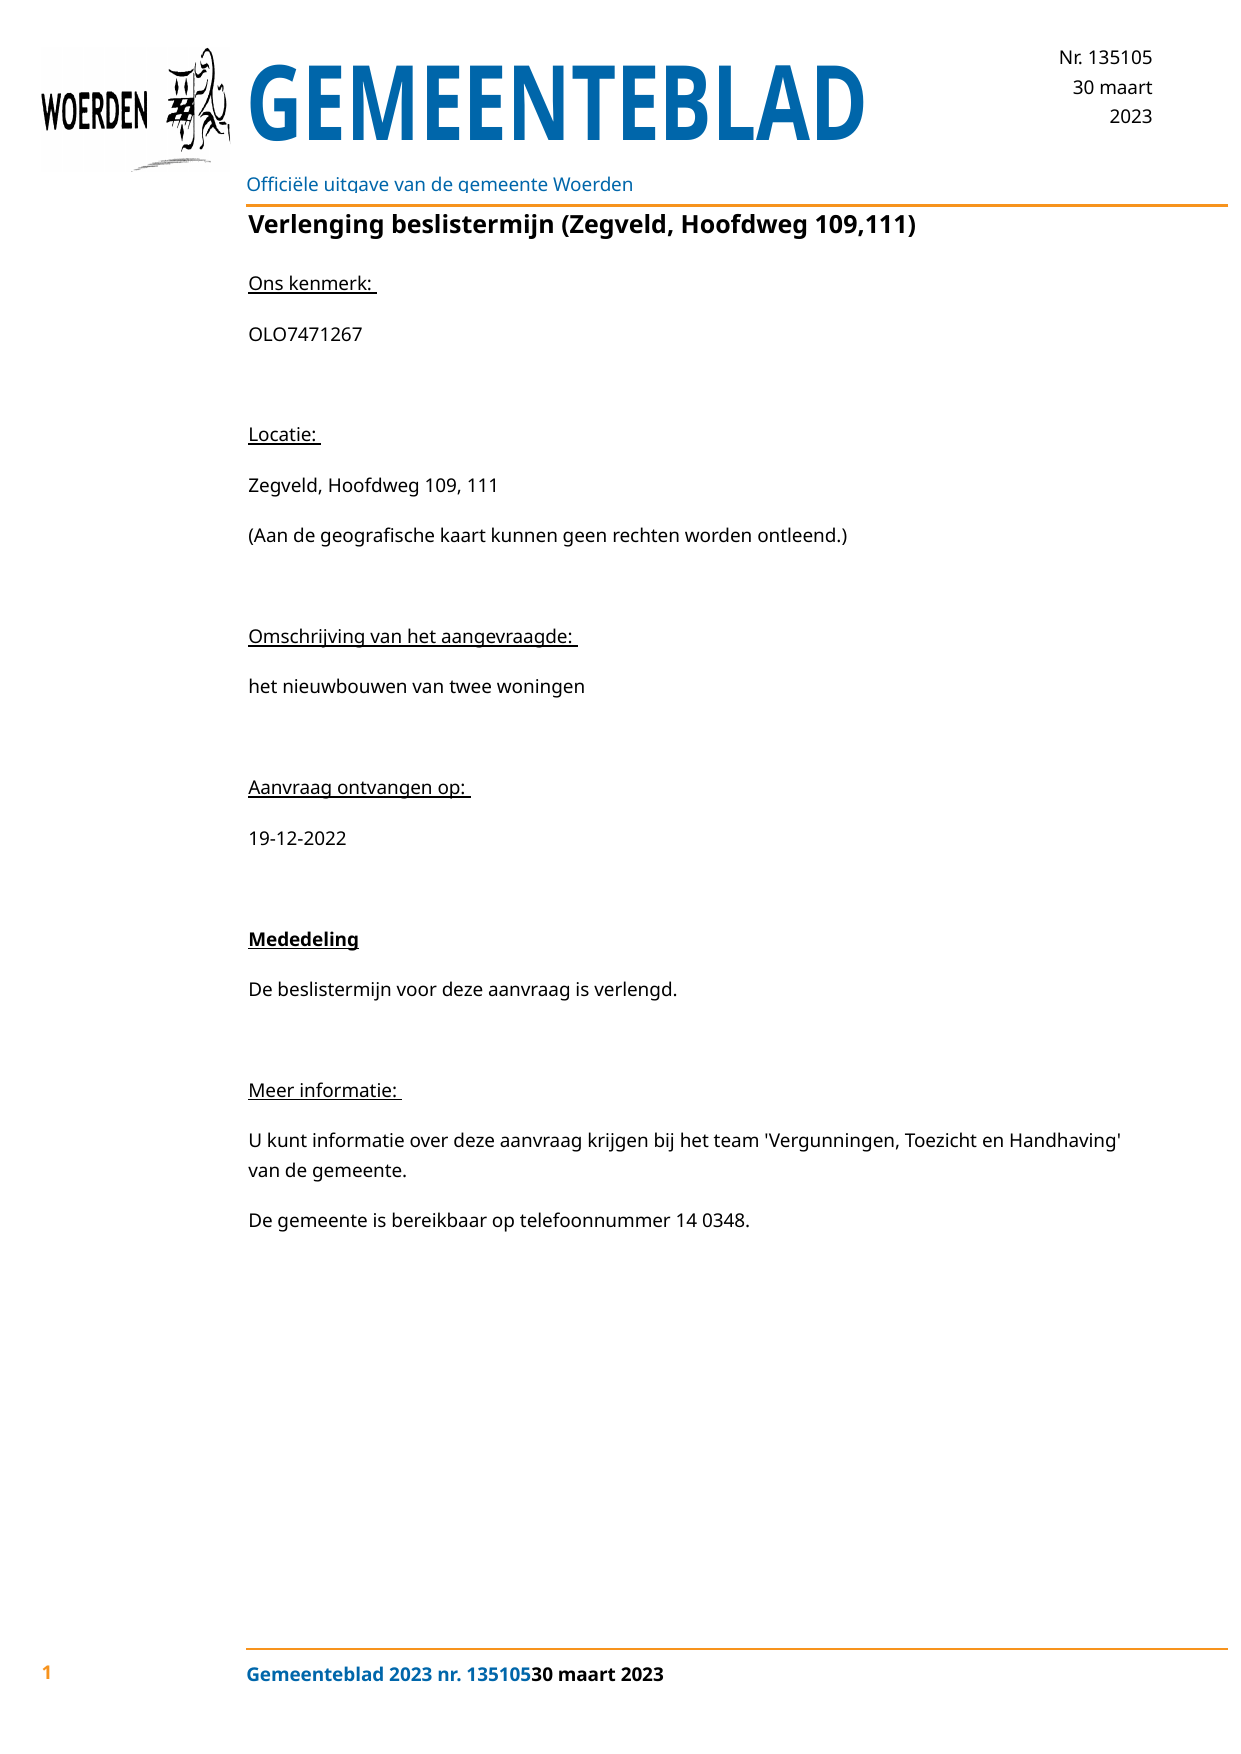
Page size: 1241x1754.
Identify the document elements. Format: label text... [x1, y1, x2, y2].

text Omschrijving van het aangevraagde: [248, 623, 1152, 649]
text OLO7471267 [248, 321, 1152, 346]
picture [41, 47, 231, 172]
text (Aan de geografische kaart kunnen geen rechten worden ontleend.) [248, 522, 1152, 548]
text Aanvraag ontvangen op: [248, 774, 1152, 800]
text 19-12-2022 [248, 825, 1152, 851]
text Verlenging beslistermijn (Zegveld, Hoofdweg 109,111) [248, 207, 1152, 241]
text De gemeente is bereikbaar op telefoonnummer 14 0348. [248, 1207, 1152, 1233]
text het nieuwbouwen van twee woningen [248, 674, 1152, 699]
text U kunt informatie over deze aanvraag krijgen bij het team 'Vergunningen, Toezicht en Handhaving' van de gemeente. [248, 1127, 1152, 1183]
text Meer informatie: [248, 1077, 1152, 1103]
text Zegveld, Hoofdweg 109, 111 [248, 472, 1152, 498]
text Locatie: [248, 422, 1152, 447]
text Mededeling [248, 926, 1152, 951]
text De beslistermijn voor deze aanvraag is verlengd. [248, 976, 1152, 1002]
text Ons kenmerk: [248, 270, 1152, 296]
